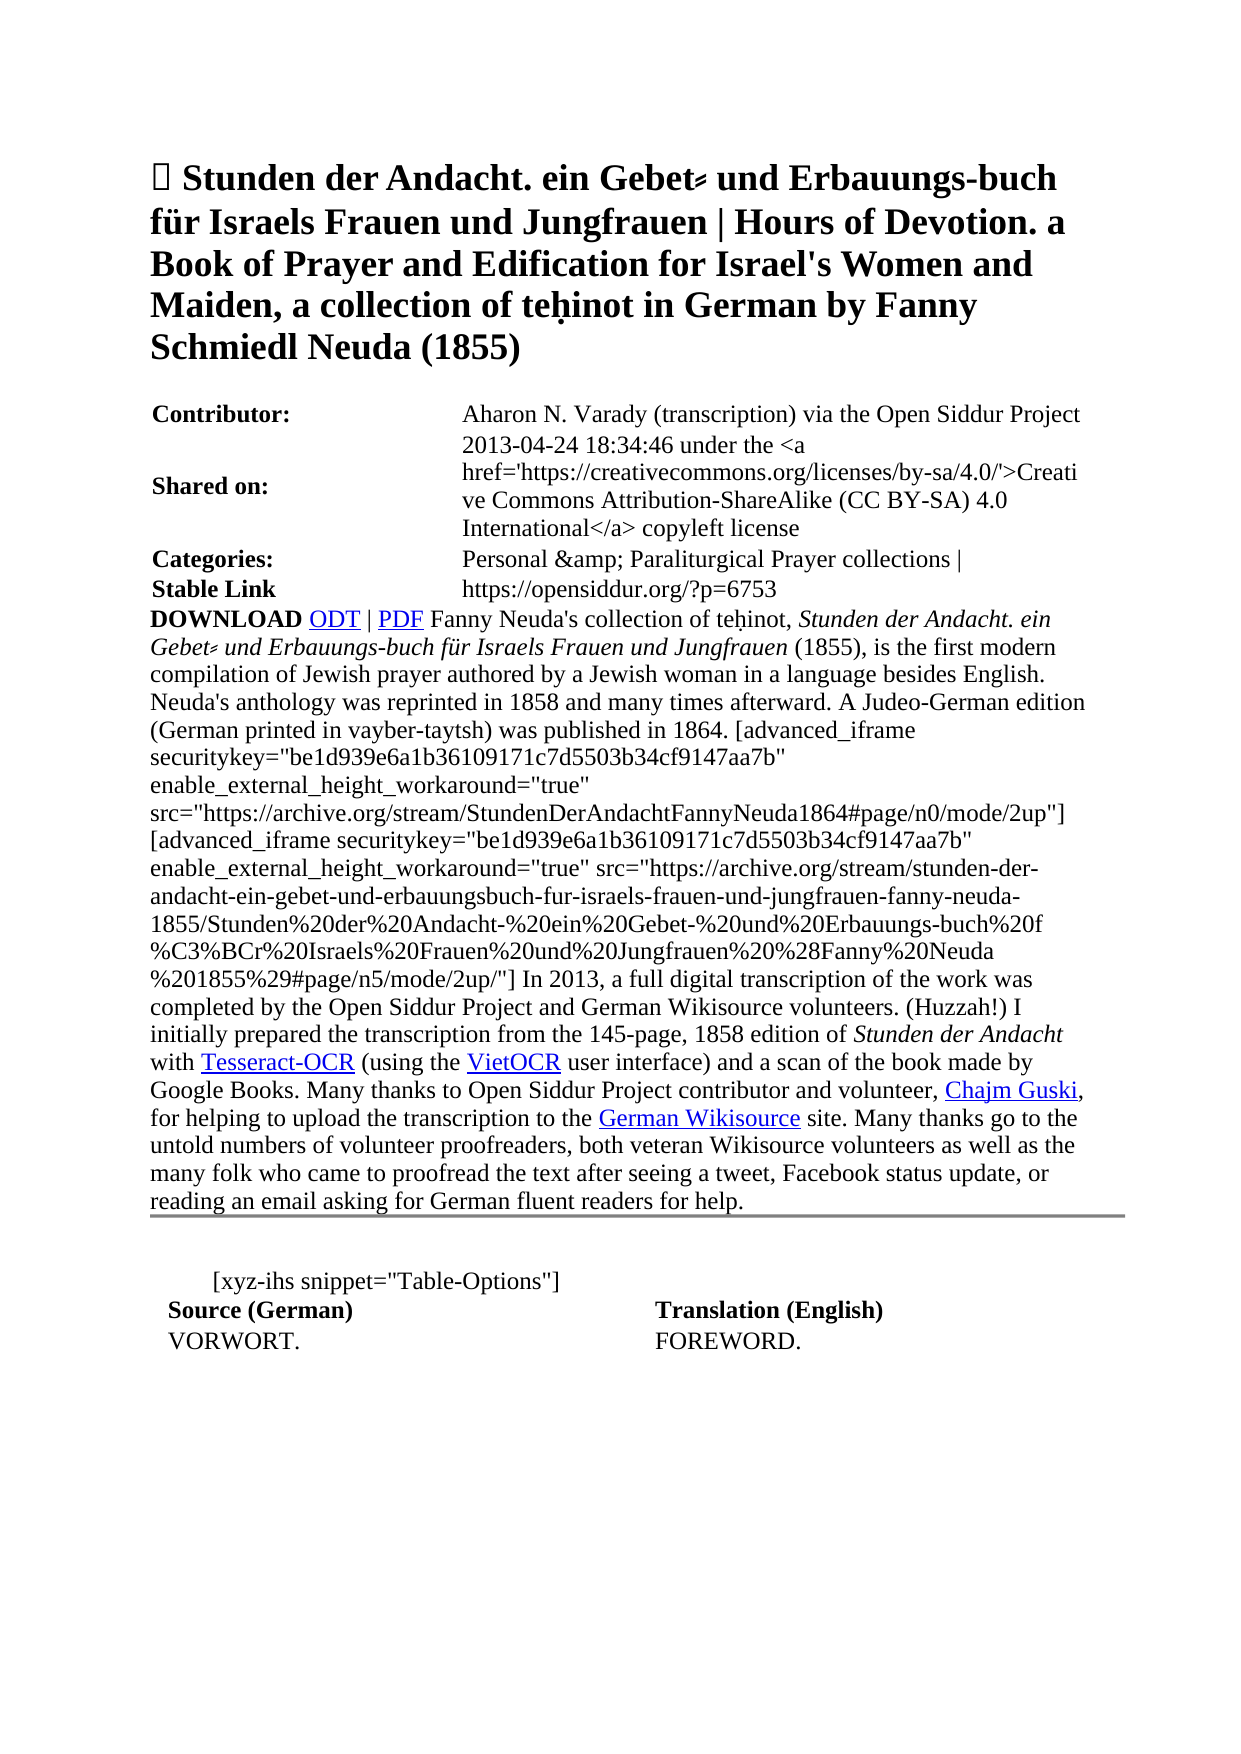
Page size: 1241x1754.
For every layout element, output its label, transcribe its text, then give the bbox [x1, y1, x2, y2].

table_cell 2013-04-24 18:34:46 under the <a href='https://creativecommons.org/licenses/by-sa/4.0/'>Creative Commons Attribution-ShareAlike (CC BY-SA) 4.0 International</a> copyleft license [460, 429, 1090, 543]
table_cell FOREWORD. [654, 1326, 1074, 1357]
table_header Source (German) [166, 1295, 653, 1326]
text [xyz-ihs snippet="Table-Options"] [212, 1267, 1028, 1295]
subtitle 📖 Stunden der Andacht. ein Gebet⸗ und Erbauungs-buch für Israels Frauen und Jungfrauen | Hours of Devotion. a Book of Prayer and Edification for Israel's Women and Maiden, a collection of teḥinot in German by Fanny Schmiedl Neuda (1855) [150, 150, 1090, 367]
table_cell Shared on: [150, 429, 460, 543]
table_cell VORWORT. [166, 1326, 653, 1357]
table_header Contributor: [150, 399, 460, 429]
table_cell Personal &amp; Paraliturgical Prayer collections | [460, 543, 1090, 574]
table_cell Categories: [150, 543, 460, 574]
text DOWNLOAD ODT | PDF Fanny Neuda's collection of teḥinot, Stunden der Andacht. ein Gebet⸗ und Erbauungs-buch für Israels Frauen und Jungfrauen (1855), is the first modern compilation of Jewish prayer authored by a Jewish woman in a language besides English. Neuda's anthology was reprinted in 1858 and many times afterward. A Judeo-German edition (German printed in vayber-taytsh) was published in 1864. [advanced_iframe securitykey="be1d939e6a1b36109171c7d5503b34cf9147aa7b" enable_external_height_workaround="true" src="https://archive.org/stream/StundenDerAndachtFannyNeuda1864#page/n0/mode/2up"] [advanced_iframe securitykey="be1d939e6a1b36109171c7d5503b34cf9147aa7b" enable_external_height_workaround="true" src="https://archive.org/stream/stunden-der-andacht-ein-gebet-und-erbauungsbuch-fur-israels-frauen-und-jungfrauen-fanny-neuda-1855/Stunden%20der%20Andacht-%20ein%20Gebet-%20und%20Erbauungs-buch%20f%C3%BCr%20Israels%20Frauen%20und%20Jungfrauen%20%28Fanny%20Neuda%201855%29#page/n5/mode/2up/"] In 2013, a full digital transcription of the work was completed by the Open Siddur Project and German Wikisource volunteers. (Huzzah!) I initially prepared the transcription from the 145-page, 1858 edition of Stunden der Andacht with Tesseract-OCR (using the VietOCR user interface) and a scan of the book made by Google Books. Many thanks to Open Siddur Project contributor and volunteer, Chajm Guski, for helping to upload the transcription to the German Wikisource site. Many thanks go to the untold numbers of volunteer proofreaders, both veteran Wikisource volunteers as well as the many folk who came to proofread the text after seeing a tweet, Facebook status update, or reading an email asking for German fluent readers for help. [150, 605, 1090, 1214]
table_header Aharon N. Varady (transcription) via the Open Siddur Project [460, 399, 1090, 429]
table_cell Stable Link [150, 574, 460, 605]
table_header Translation (English) [654, 1295, 1074, 1326]
table_cell https://opensiddur.org/?p=6753 [460, 574, 1090, 605]
